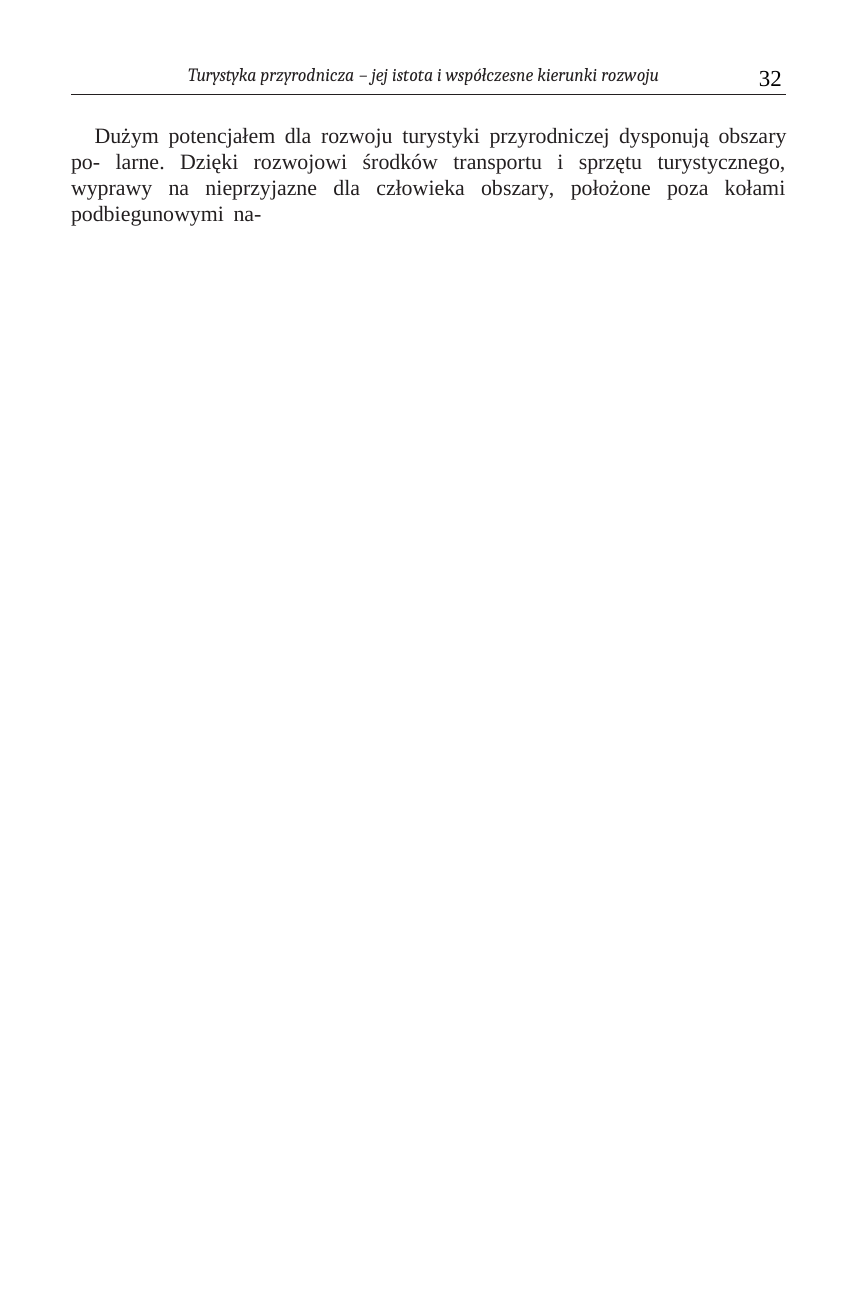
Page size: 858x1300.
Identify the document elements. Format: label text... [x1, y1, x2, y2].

text Dużym potencjałem dla rozwoju turystyki przyrodniczej dysponują obszary po- larne. Dzięki rozwojowi środków transportu i sprzętu turystycznego, wyprawy na nieprzyjazne dla człowieka obszary, położone poza kołami podbiegunowymi na- [71, 123, 787, 226]
